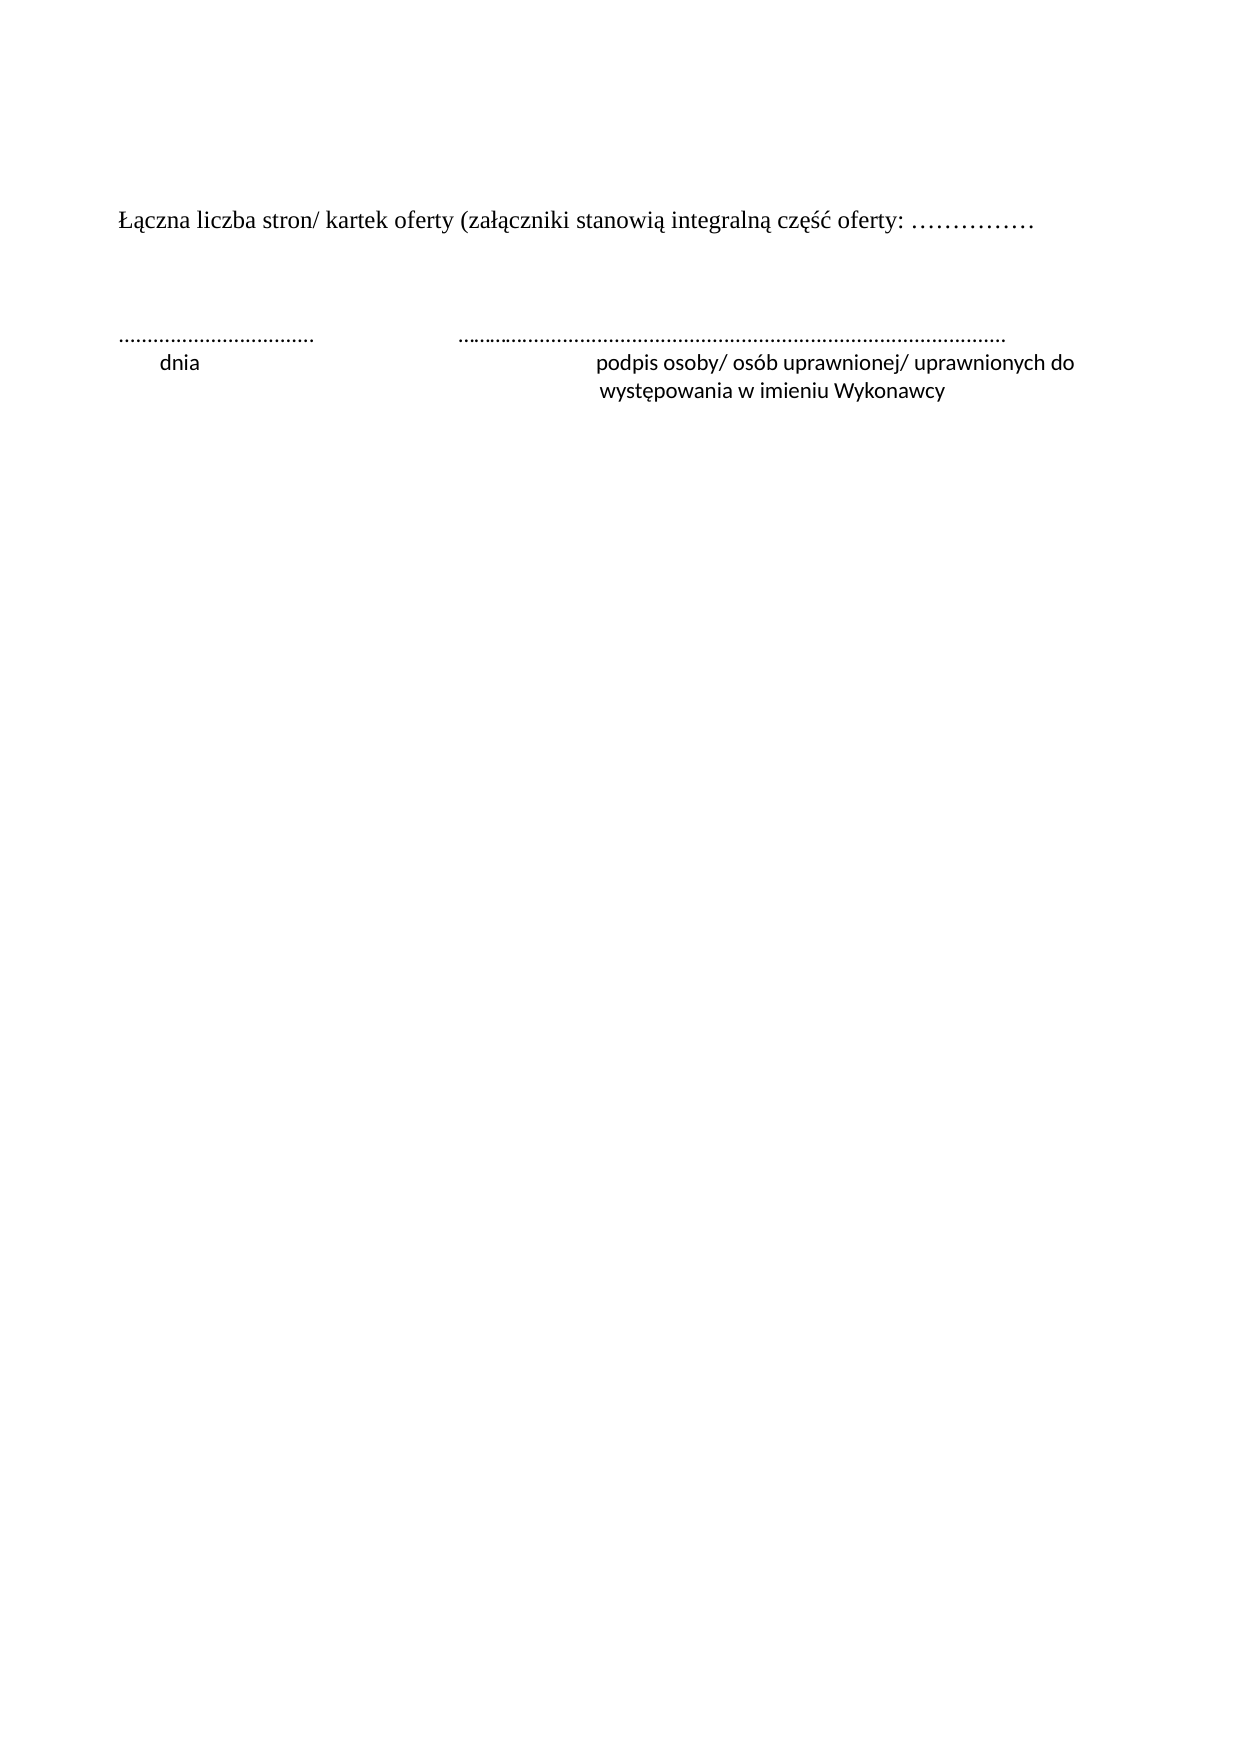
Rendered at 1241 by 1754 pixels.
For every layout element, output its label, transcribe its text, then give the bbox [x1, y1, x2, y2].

text Łączna liczba stron/ kartek oferty (załączniki stanowią integralną część oferty: …………… [118, 205, 1122, 234]
text dnia podpis osoby/ osób uprawnionej/ uprawnionych do [118, 348, 1122, 376]
text występowania w imieniu Wykonawcy [118, 376, 1122, 404]
text .................................. ………….................................................................................... [118, 320, 1122, 348]
